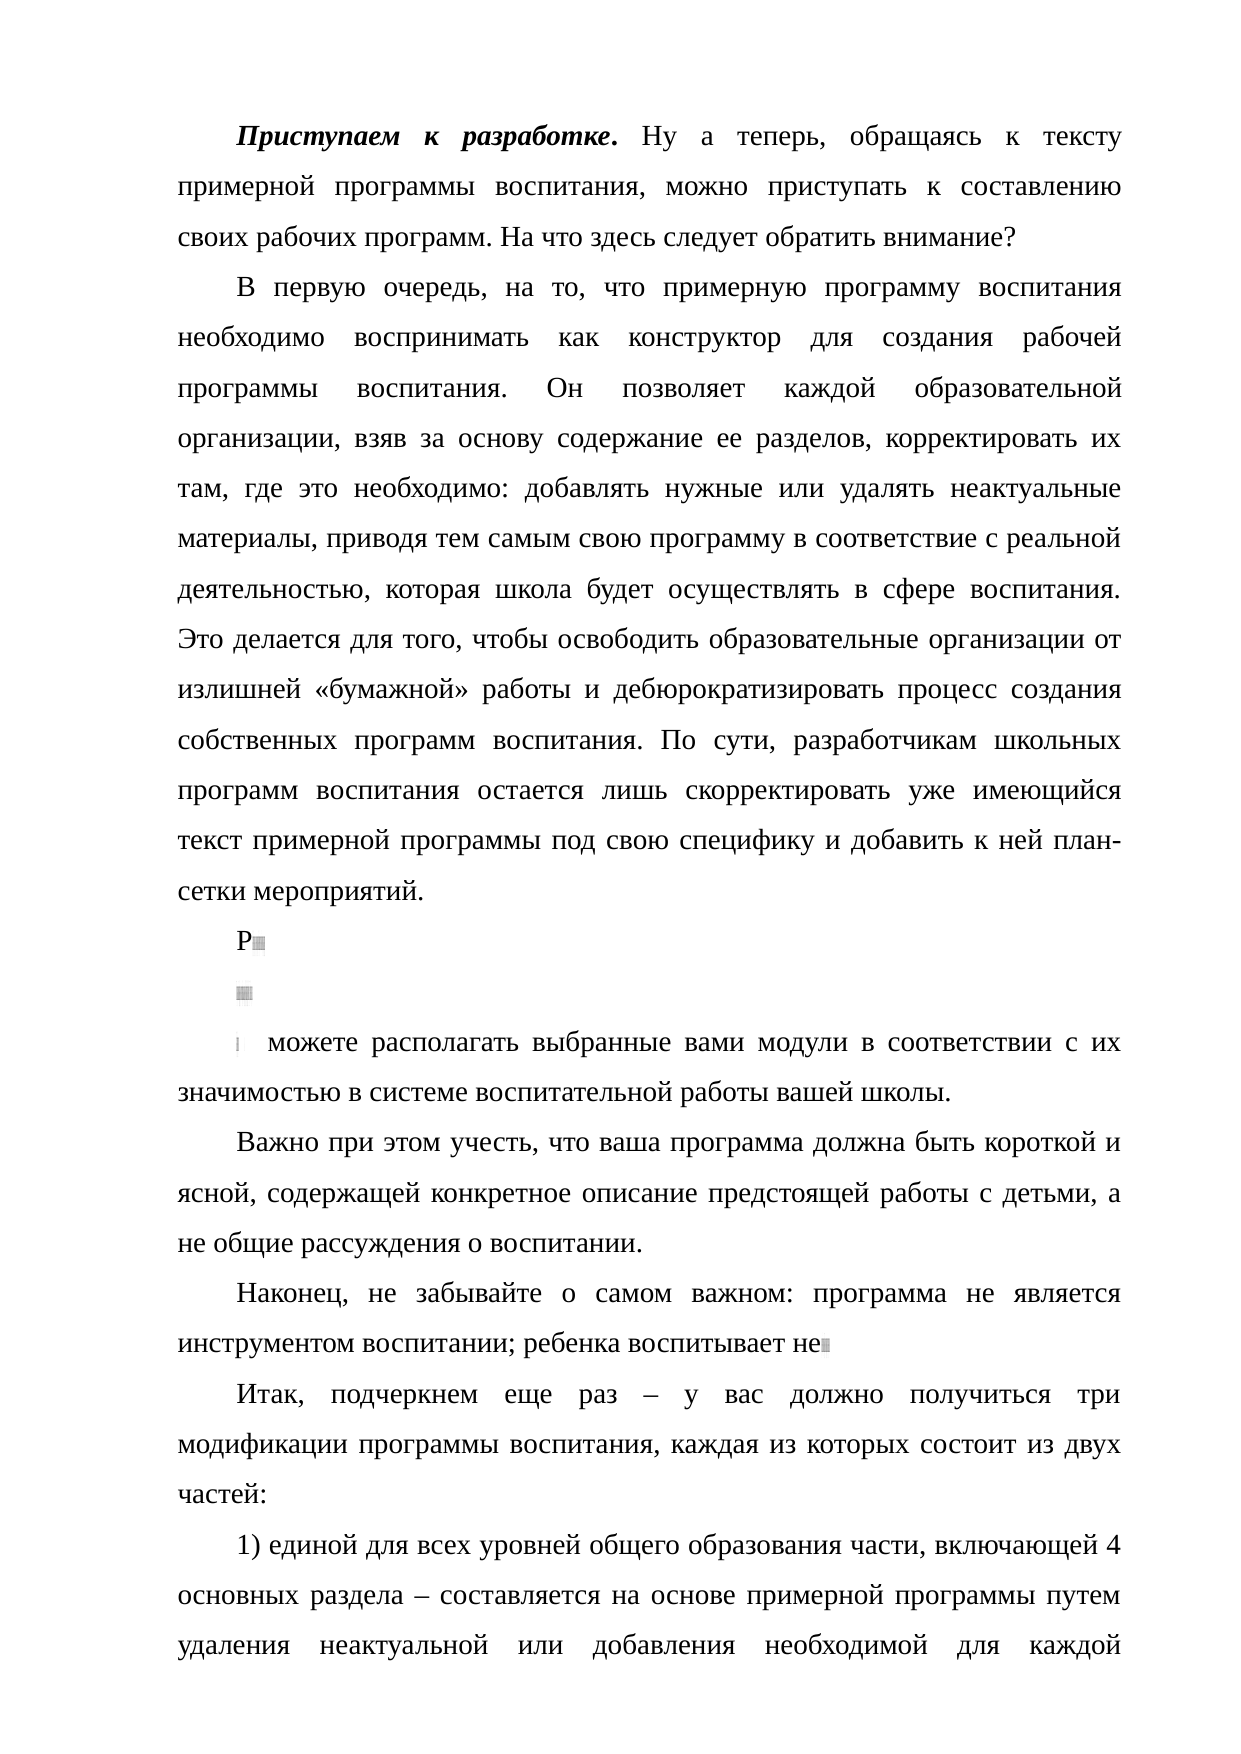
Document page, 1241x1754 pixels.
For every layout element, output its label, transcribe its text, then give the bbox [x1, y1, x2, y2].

text Разрабатывая собственную программу воспитания, вы вправе включать в нее только те вариативные модули, которые помогут вам в наибольшей степени реализовать воспитательный потенциал школы с учетом имеющихся у вас кадровых и материальных ресурсов. [177, 923, 1122, 957]
text 1) единой для всех уровней общего образования части, включающей 4 основных раздела – составляется на основе примерной программы путем удаления неактуальной или добавления необходимой для каждой [177, 1527, 1122, 1661]
text Важно при этом учесть, что ваша программа должна быть короткой и ясной, содержащей конкретное описание предстоящей работы с детьми, а не общие рассуждения о воспитании. [177, 1124, 1122, 1258]
text Поскольку практика воспитания в школах России многообразна, и примерная программа не может охватить все это многообразие, допускается, что каждая школа по заданному в примерной программе образцу может добавлять в свою рабочую программу собственные модули. Если у вас есть желание добавить их, вы вправе это сделать. [177, 973, 1122, 1007]
text Разрабатывая собственную программу воспитания, вы можете располагать выбранные вами модули в соответствии с их значимостью в системе воспитательной работы вашей школы. [177, 1024, 1122, 1108]
text В первую очередь, на то, что примерную программу воспитания необходимо воспринимать как конструктор для создания рабочей программы воспитания. Он позволяет каждой образовательной организации, взяв за основу содержание ее разделов, корректировать их там, где это необходимо: добавлять нужные или удалять неактуальные материалы, приводя тем самым свою программу в соответствие с реальной деятельностью, которая школа будет осуществлять в сфере воспитания. Это делается для того, чтобы освободить образовательные организации от излишней «бумажной» работы и дебюрократизировать процесс создания собственных программ воспитания. По сути, разработчикам школьных программ воспитания остается лишь скорректировать уже имеющийся текст примерной программы под свою специфику и добавить к ней план-сетки мероприятий. [177, 269, 1122, 906]
text Итак, подчеркнем еще раз – у вас должно получиться три модификации программы воспитания, каждая из которых состоит из двух частей: [177, 1376, 1122, 1510]
text Наконец, не забывайте о самом важном: программа не является инструментом воспитании; ребенка воспитывает не документ, а педагог – своими действиями, словами, отношениями. Программа лишь позволяет педагогам скоординировать свои усилия, направленные на воспитание школьников. [177, 1275, 1122, 1359]
text Приступаем к разработке. Ну а теперь, обращаясь к тексту примерной программы воспитания, можно приступать к составлению своих рабочих программ. На что здесь следует обратить внимание? [177, 118, 1122, 252]
